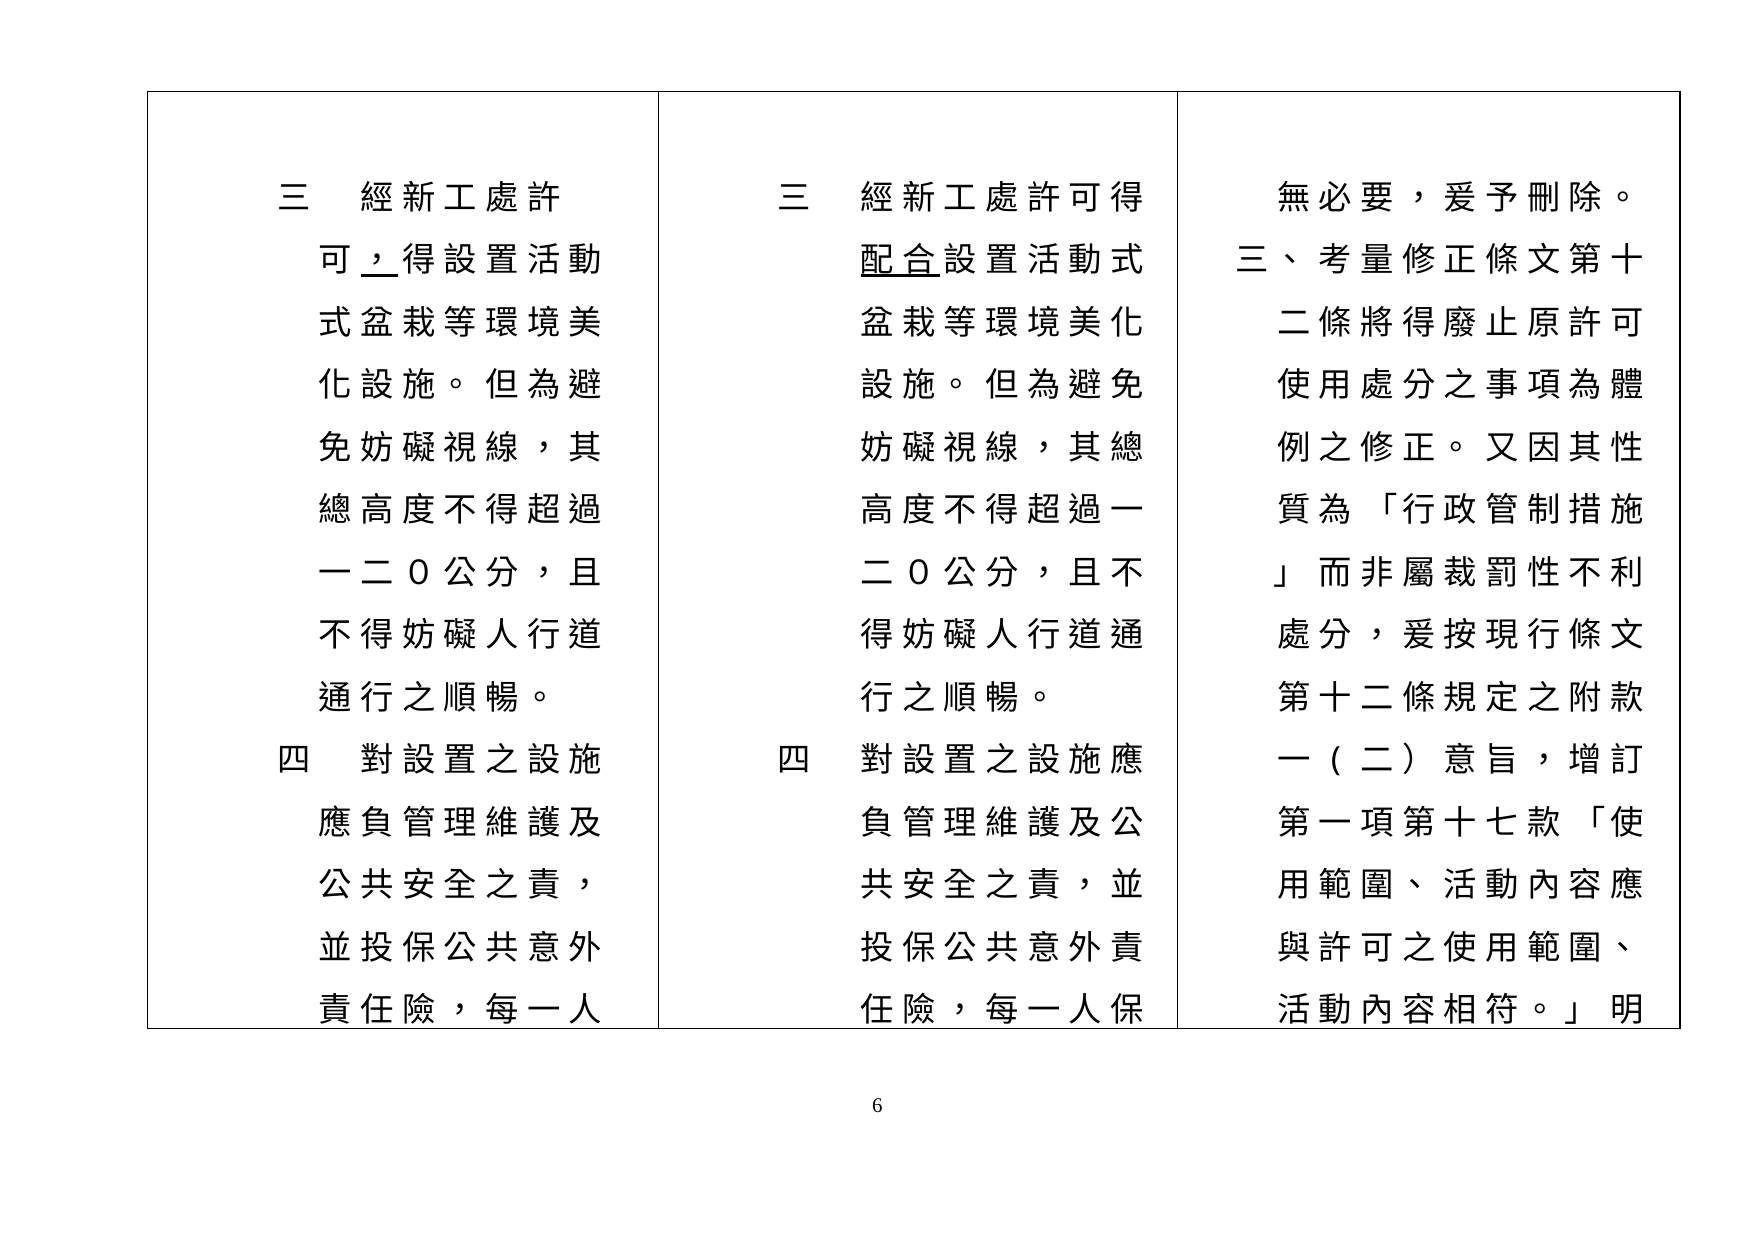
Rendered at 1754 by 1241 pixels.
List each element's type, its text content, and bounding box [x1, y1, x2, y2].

table_cell 無必要，爰予刪除。 三、考量修正條文第十二條將得廢止原許可使用處分之事項為體例之修正。又因其性質為「行政管制措施」而非屬裁罰性不利處分，爰按現行條文第十二條規定之附款一(二）意旨，增訂第一項第十七款「使用範圍、活動內容應與許可之使用範圍、活動內容相符。」明 [1178, 92, 1679, 1028]
table_cell 三 經新工處許可得配合設置活動式盆栽等環境美化設施。但為避免妨礙視線，其總高度不得超過一二０公分，且不得妨礙人行道通行之順暢。 四 對設置之設施應負管理維護及公共安全之責，並投保公共意外責任險，每一人保 [659, 92, 1177, 1028]
table_cell 三 經新工處許可，得設置活動式盆栽等環境美化設施。但為避免妨礙視線，其總高度不得超過一二０公分，且不得妨礙人行道通行之順暢。 四 對設置之設施應負管理維護及公共安全之責，並投保公共意外責任險，每一人 [148, 92, 658, 1028]
